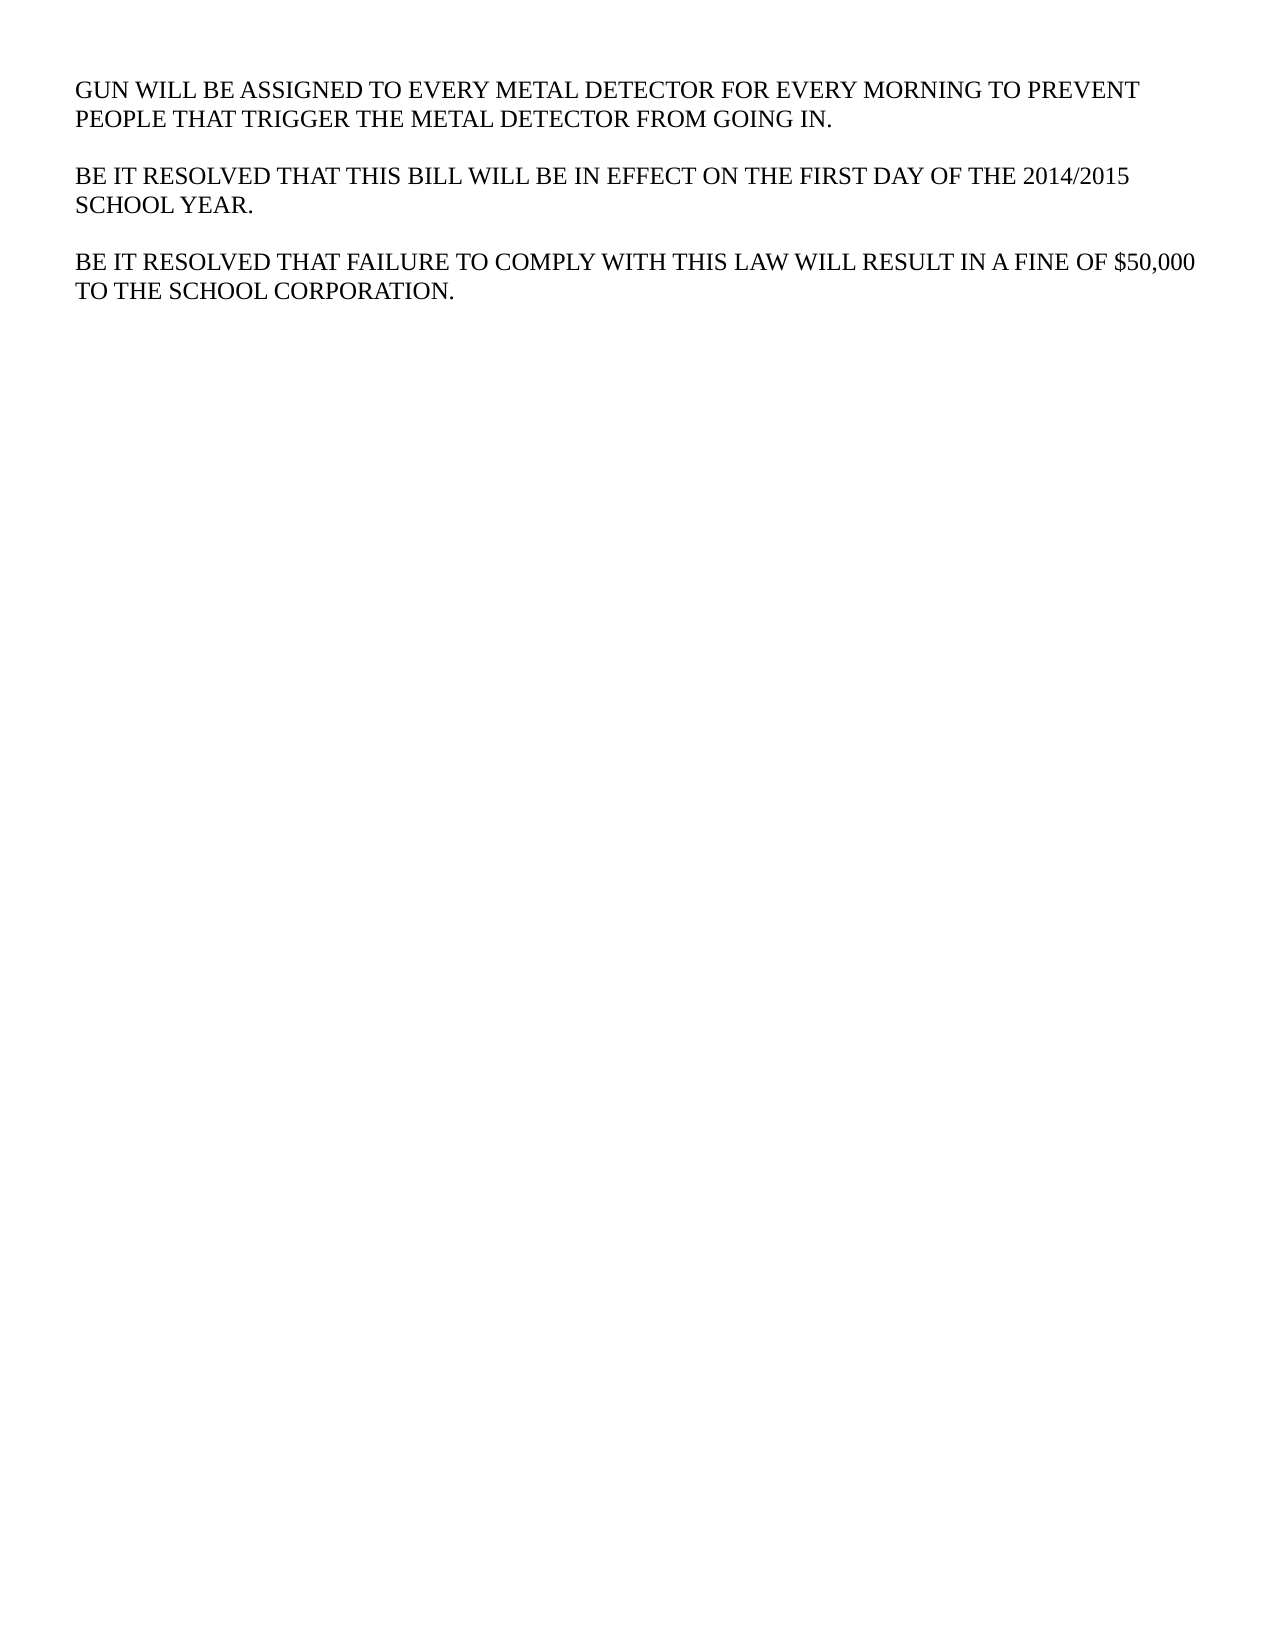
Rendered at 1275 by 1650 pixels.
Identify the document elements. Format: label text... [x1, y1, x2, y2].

text BE IT RESOLVED THAT FAILURE TO COMPLY WITH THIS LAW WILL RESULT IN A FINE OF $50,000 TO THE SCHOOL CORPORATION. [75, 247, 1200, 305]
text GUN WILL BE ASSIGNED TO EVERY METAL DETECTOR FOR EVERY MORNING TO PREVENT PEOPLE THAT TRIGGER THE METAL DETECTOR FROM GOING IN. [75, 75, 1200, 132]
text BE IT RESOLVED THAT THIS BILL WILL BE IN EFFECT ON THE FIRST DAY OF THE 2014/2015 SCHOOL YEAR. [75, 161, 1200, 219]
